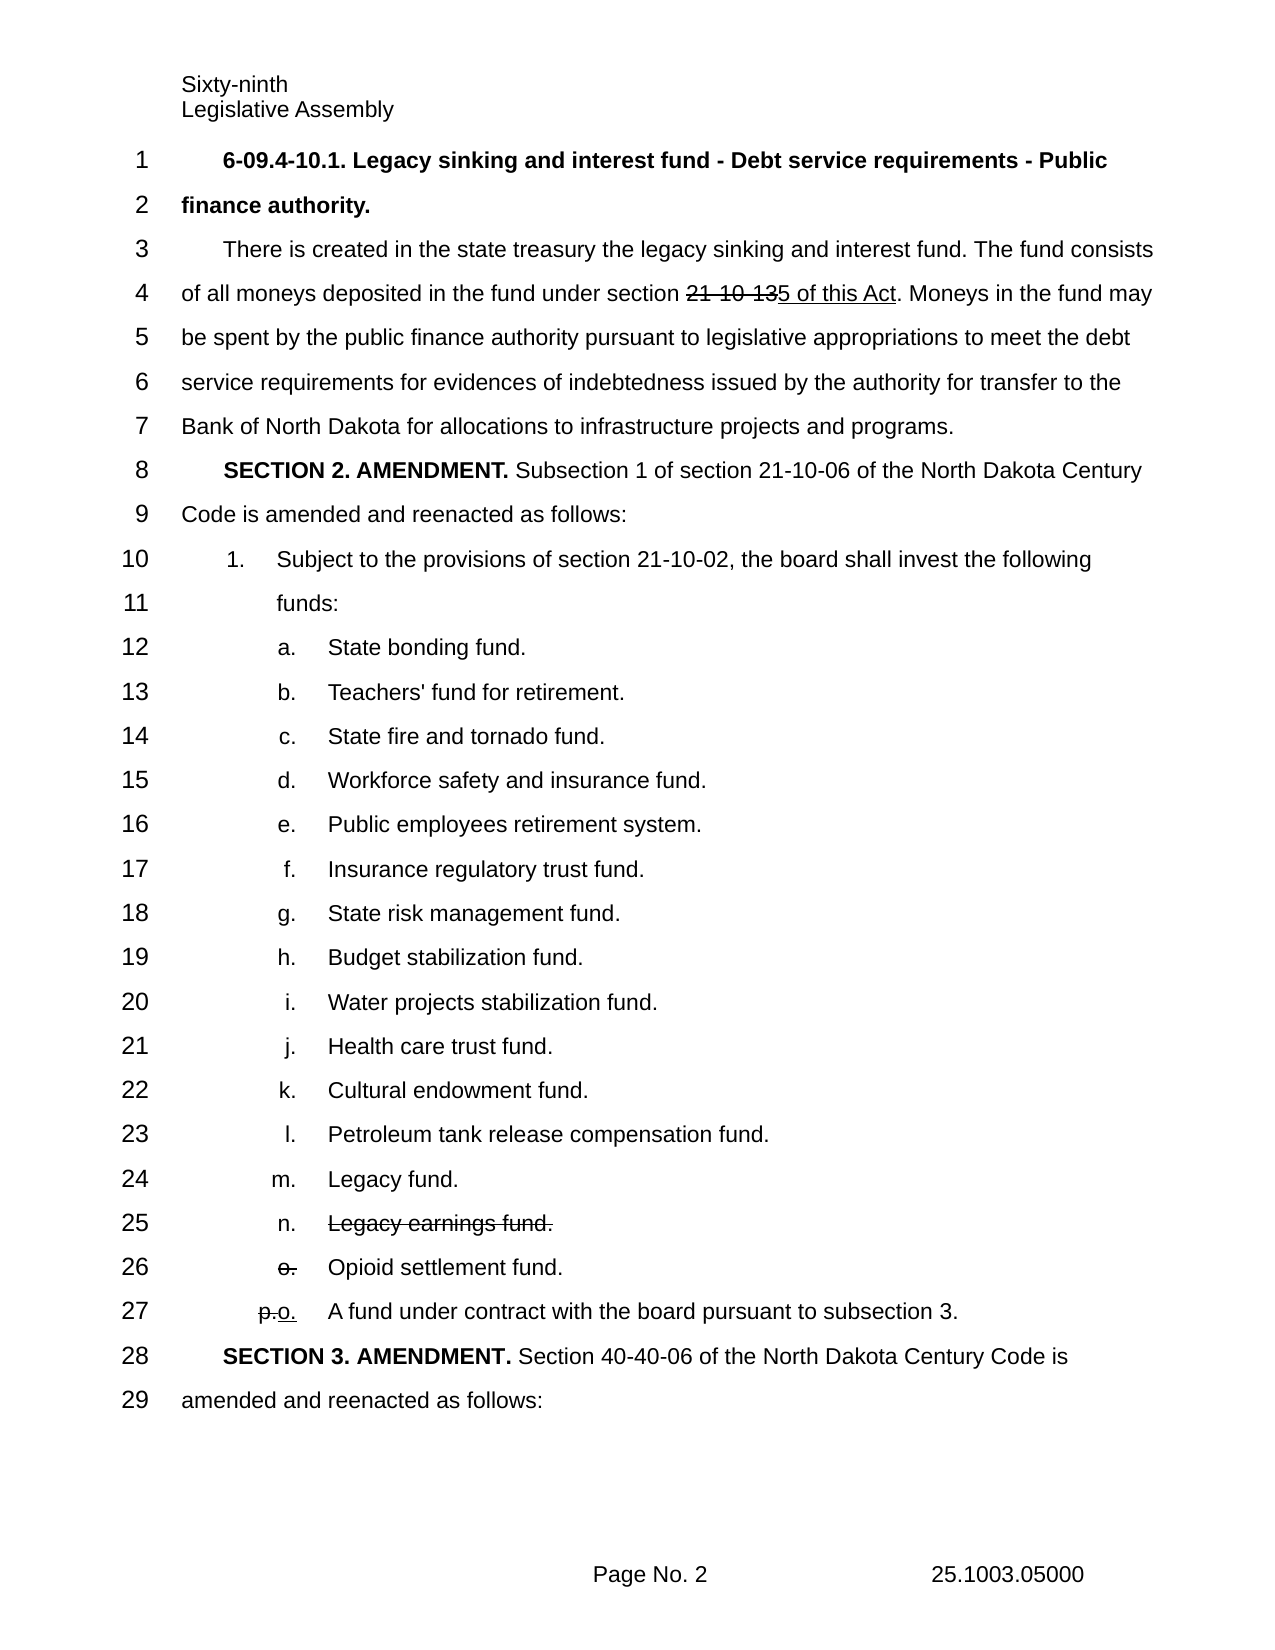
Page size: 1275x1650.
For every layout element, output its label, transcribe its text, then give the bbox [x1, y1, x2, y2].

text n. Legacy earnings fund. [181, 1196, 1154, 1240]
text j. Health care trust fund. [181, 1019, 1154, 1063]
text c. State fire and tornado fund. [181, 709, 1154, 753]
text k. Cultural endowment fund. [181, 1063, 1154, 1107]
text h. Budget stabilization fund. [181, 930, 1154, 974]
text m. Legacy fund. [181, 1152, 1154, 1196]
text g. State risk management fund. [181, 886, 1154, 930]
text f. Insurance regulatory trust fund. [181, 842, 1154, 886]
text SECTION 3. AMENDMENT. Section 40‑40‑06 of the North Dakota Century Code is amended and reenacted as follows: [181, 1329, 1154, 1417]
text 1. Subject to the provisions of section 21‑10‑02, the board shall invest the following funds: [181, 532, 1154, 620]
text e. Public employees retirement system. [181, 797, 1154, 842]
text o. Opioid settlement fund. [181, 1240, 1154, 1284]
text There is created in the state treasury the legacy sinking and interest fund. The fund consists of all moneys deposited in the fund under section 21‑10‑135 of this Act. Moneys in the fund may be spent by the public finance authority pursuant to legislative appropriations to meet the debt service requirements for evidences of indebtedness issued by the authority for transfer to the Bank of North Dakota for allocations to infrastructure projects and programs. [181, 222, 1154, 443]
text d. Workforce safety and insurance fund. [181, 753, 1154, 797]
text i. Water projects stabilization fund. [181, 974, 1154, 1019]
subtitle 6‑09.4‑10.1. Legacy sinking and interest fund ‑ Debt service requirements ‑ Public finance authority. [181, 133, 1154, 222]
text SECTION 2. AMENDMENT. Subsection 1 of section 21‑10‑06 of the North Dakota Century Code is amended and reenacted as follows: [181, 443, 1154, 532]
text p.o. A fund under contract with the board pursuant to subsection 3. [181, 1284, 1154, 1329]
text l. Petroleum tank release compensation fund. [181, 1107, 1154, 1152]
text a. State bonding fund. [181, 620, 1154, 664]
text b. Teachers' fund for retirement. [181, 664, 1154, 709]
